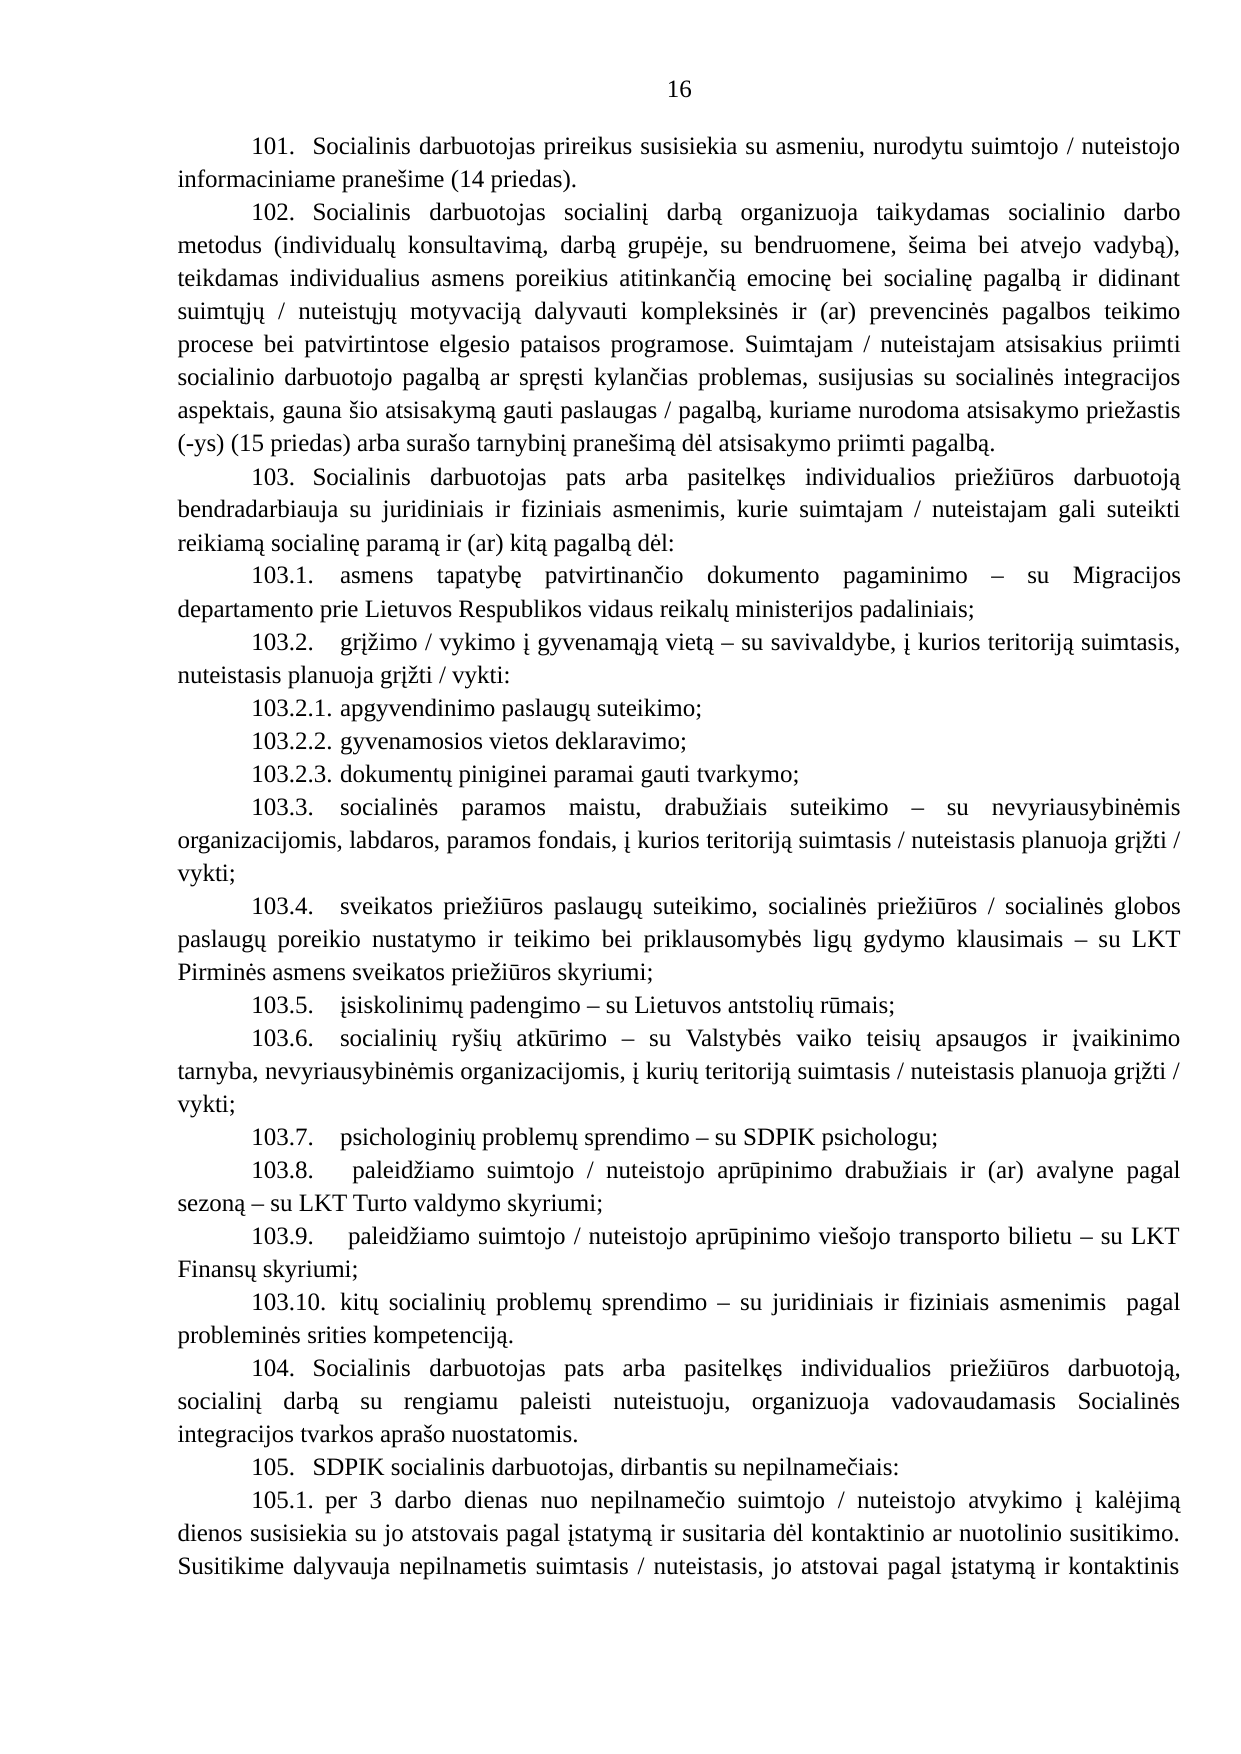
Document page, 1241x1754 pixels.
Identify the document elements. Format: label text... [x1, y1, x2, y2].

text 103.1. asmens tapatybę patvirtinančio dokumento pagaminimo – su Migracijos departamento prie Lietuvos Respublikos vidaus reikalų ministerijos padaliniais; [177, 561, 1181, 622]
text 103.7. psichologinių problemų sprendimo – su SDPIK psichologu; [177, 1122, 1181, 1151]
text 103.4. sveikatos priežiūros paslaugų suteikimo, socialinės priežiūros / socialinės globos paslaugų poreikio nustatymo ir teikimo bei priklausomybės ligų gydymo klausimais – su LKT Pirminės asmens sveikatos priežiūros skyriumi; [177, 891, 1181, 986]
text 105. SDPIK socialinis darbuotojas, dirbantis su nepilnamečiais: [177, 1452, 1181, 1481]
text 105.1. per 3 darbo dienas nuo nepilnamečio suimtojo / nuteistojo atvykimo į kalėjimą dienos susisiekia su jo atstovais pagal įstatymą ir susitaria dėl kontaktinio ar nuotolinio susitikimo. Susitikime dalyvauja nepilnametis suimtasis / nuteistasis, jo atstovai pagal įstatymą ir kontaktinis [177, 1485, 1181, 1580]
text 103.9. paleidžiamo suimtojo / nuteistojo aprūpinimo viešojo transporto bilietu – su LKT Finansų skyriumi; [177, 1221, 1181, 1283]
text 103.10. kitų socialinių problemų sprendimo – su juridiniais ir fiziniais asmenimis pagal probleminės srities kompetenciją. [177, 1287, 1181, 1349]
text 103.2. grįžimo / vykimo į gyvenamąją vietą – su savivaldybe, į kurios teritoriją suimtasis, nuteistasis planuoja grįžti / vykti: [177, 627, 1181, 688]
text 101. Socialinis darbuotojas prireikus susisiekia su asmeniu, nurodytu suimtojo / nuteistojo informaciniame pranešime (14 priedas). [177, 131, 1181, 193]
text 103.2.1. apgyvendinimo paslaugų suteikimo; [177, 693, 1181, 721]
text 102. Socialinis darbuotojas socialinį darbą organizuoja taikydamas socialinio darbo metodus (individualų konsultavimą, darbą grupėje, su bendruomene, šeima bei atvejo vadybą), teikdamas individualius asmens poreikius atitinkančią emocinę bei socialinę pagalbą ir didinant suimtųjų / nuteistųjų motyvaciją dalyvauti kompleksinės ir (ar) prevencinės pagalbos teikimo procese bei patvirtintose elgesio pataisos programose. Suimtajam / nuteistajam atsisakius priimti socialinio darbuotojo pagalbą ar spręsti kylančias problemas, susijusias su socialinės integracijos aspektais, gauna šio atsisakymą gauti paslaugas / pagalbą, kuriame nurodoma atsisakymo priežastis (-ys) (15 priedas) arba surašo tarnybinį pranešimą dėl atsisakymo priimti pagalbą. [177, 197, 1181, 457]
text 103.2.3. dokumentų piniginei paramai gauti tvarkymo; [177, 759, 1181, 787]
text 103.6. socialinių ryšių atkūrimo – su Valstybės vaiko teisių apsaugos ir įvaikinimo tarnyba, nevyriausybinėmis organizacijomis, į kurių teritoriją suimtasis / nuteistasis planuoja grįžti / vykti; [177, 1023, 1181, 1118]
text 103.2.2. gyvenamosios vietos deklaravimo; [177, 726, 1181, 754]
text 103.5. įsiskolinimų padengimo – su Lietuvos antstolių rūmais; [177, 990, 1181, 1019]
text 103.8. paleidžiamo suimtojo / nuteistojo aprūpinimo drabužiais ir (ar) avalyne pagal sezoną – su LKT Turto valdymo skyriumi; [177, 1155, 1181, 1217]
text 103. Socialinis darbuotojas pats arba pasitelkęs individualios priežiūros darbuotoją bendradarbiauja su juridiniais ir fiziniais asmenimis, kurie suimtajam / nuteistajam gali suteikti reikiamą socialinę paramą ir (ar) kitą pagalbą dėl: [177, 462, 1181, 556]
text 103.3. socialinės paramos maistu, drabužiais suteikimo – su nevyriausybinėmis organizacijomis, labdaros, paramos fondais, į kurios teritoriją suimtasis / nuteistasis planuoja grįžti / vykti; [177, 792, 1181, 887]
text 104. Socialinis darbuotojas pats arba pasitelkęs individualios priežiūros darbuotoją, socialinį darbą su rengiamu paleisti nuteistuoju, organizuoja vadovaudamasis Socialinės integracijos tvarkos aprašo nuostatomis. [177, 1353, 1181, 1448]
